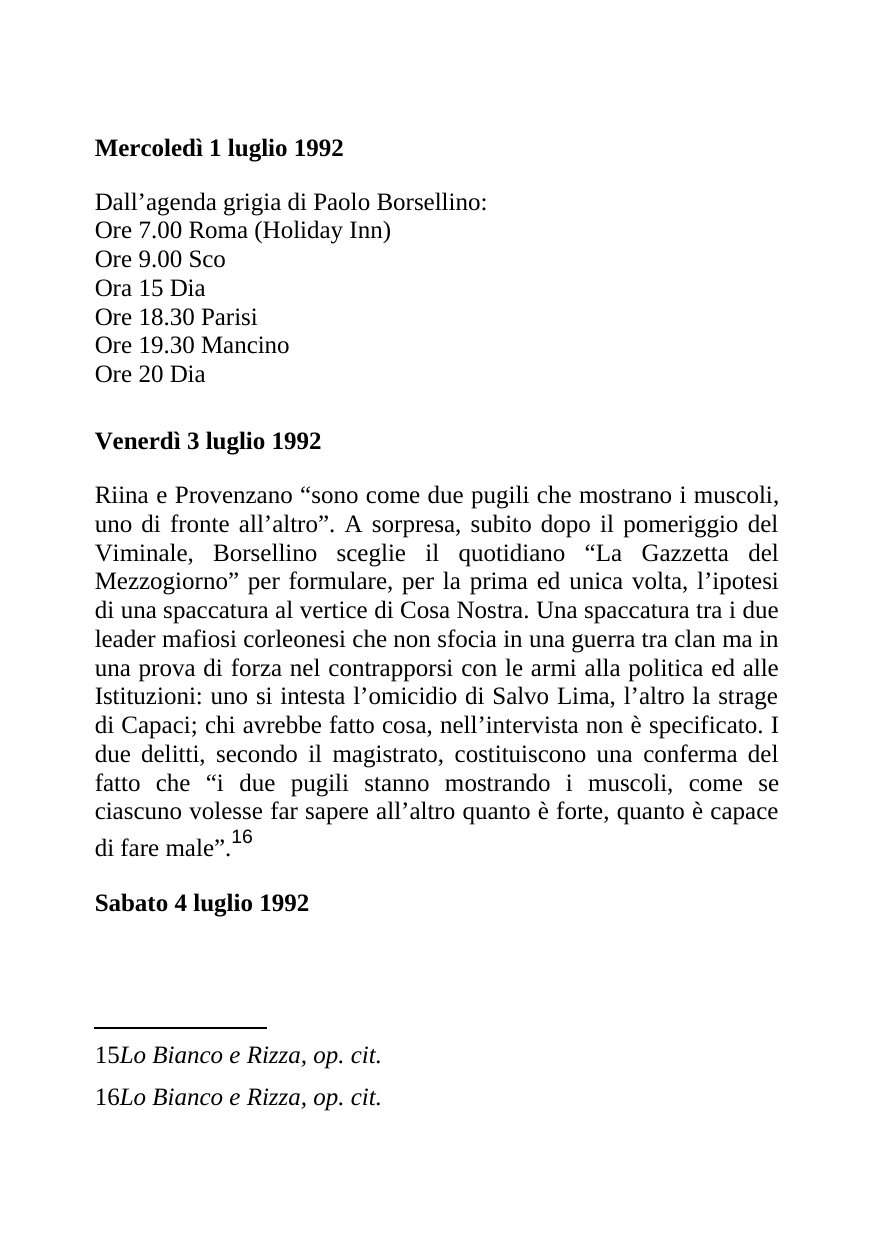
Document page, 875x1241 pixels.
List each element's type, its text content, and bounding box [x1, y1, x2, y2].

text Ora 15 Dia [94, 273, 779, 302]
text Lo Bianco e Rizza, op. cit. [94, 1082, 779, 1110]
text Lo Bianco e Rizza, op. cit. [94, 1040, 779, 1069]
text Ore 18.30 Parisi [94, 302, 779, 330]
text Venerdì 3 luglio 1992 [94, 426, 779, 455]
text Sabato 4 luglio 1992 [94, 888, 779, 917]
text Mercoledì 1 luglio 1992 [94, 133, 779, 162]
text Dall’agenda grigia di Paolo Borsellino: [94, 187, 779, 215]
text Ore 9.00 Sco [94, 244, 779, 273]
text Riina e Provenzano “sono come due pugili che mostrano i muscoli, uno di fronte all’altro”. A sorpresa, subito dopo il pomeriggio del Viminale, Borsellino sceglie il quotidiano “La Gazzetta del Mezzogiorno” per formulare, per la prima ed unica volta, l’ipotesi di una spaccatura al vertice di Cosa Nostra. Una spaccatura tra i due leader mafiosi corleonesi che non sfocia in una guerra tra clan ma in una prova di forza nel contrapporsi con le armi alla politica ed alle Istituzioni: uno si intesta l’omicidio di Salvo Lima, l’altro la strage di Capaci; chi avrebbe fatto cosa, nell’intervista non è specificato. I due delitti, secondo il magistrato, costituiscono una conferma del fatto che “i due pugili stanno mostrando i muscoli, come se ciascuno volesse far sapere all’altro quanto è forte, quanto è capace di fare male”. [94, 480, 779, 863]
text Ore 19.30 Mancino [94, 330, 779, 359]
text Ore 7.00 Roma (Holiday Inn) [94, 215, 779, 244]
text Ore 20 Dia [94, 359, 779, 388]
